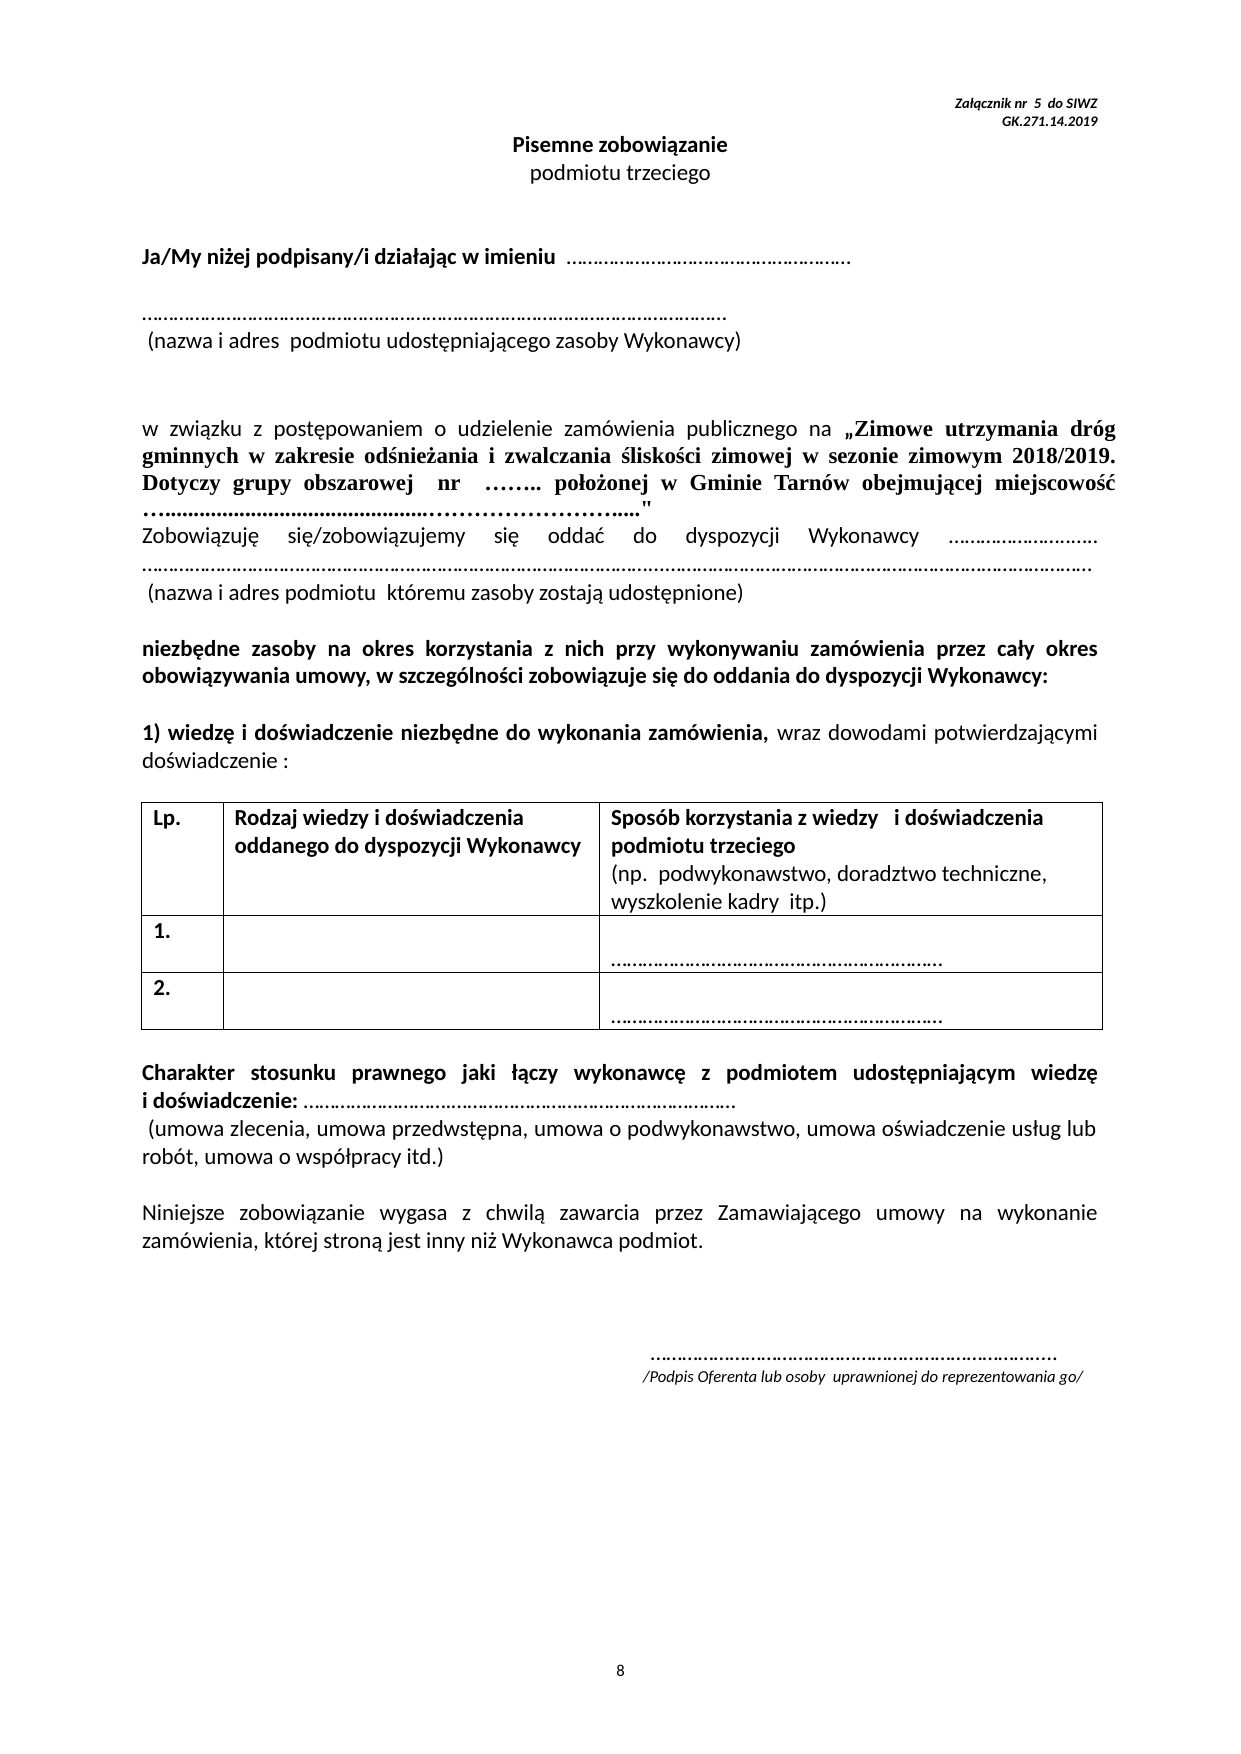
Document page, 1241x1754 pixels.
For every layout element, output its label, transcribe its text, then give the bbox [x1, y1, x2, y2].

text ………………………………………………………………………………………………… [142, 298, 1098, 326]
text (nazwa i adres podmiotu udostępniającego zasoby Wykonawcy) [142, 326, 1098, 354]
text ………………………………………………………………….. [614, 1338, 1098, 1366]
table_cell 1. [142, 916, 223, 972]
text Pisemne zobowiązanie [142, 130, 1098, 158]
text (umowa zlecenia, umowa przedwstępna, umowa o podwykonawstwo, umowa oświadczenie usług lub robót, umowa o współpracy itd.) [142, 1114, 1098, 1170]
table_header Lp. [142, 803, 223, 915]
text niezbędne zasoby na okres korzystania z nich przy wykonywaniu zamówienia przez cały okres obowiązywania umowy, w szczególności zobowiązuje się do oddania do dyspozycji Wykonawcy: [142, 634, 1098, 690]
table_cell [224, 916, 599, 972]
text Ja/My niżej podpisany/i działając w imieniu ……………………………………………… [142, 242, 1098, 270]
text Załącznik nr 5 do SIWZ [142, 94, 1099, 112]
table_cell ……………………………………………………… [600, 916, 1102, 972]
table_cell [224, 973, 599, 1029]
subtitle GK.271.14.2019 [142, 112, 1099, 130]
text /Podpis Oferenta lub osoby uprawnionej do reprezentowania go/ [629, 1366, 1099, 1387]
text (nazwa i adres podmiotu któremu zasoby zostają udostępnione) [142, 578, 1098, 606]
table_header Rodzaj wiedzy i doświadczenia oddanego do dyspozycji Wykonawcy [224, 803, 599, 915]
text w związku z postępowaniem o udzielenie zamówienia publicznego na „Zimowe utrzymania dróg gminnych w zakresie odśnieżania i zwalczania śliskości zimowej w sezonie zimowym 2018/2019. Dotyczy grupy obszarowej nr …….. położonej w Gminie Tarnów obejmującej miejscowość …..............................................……………………....." [142, 414, 1116, 522]
table_cell ……………………………………………………… [600, 973, 1102, 1029]
text podmiotu trzeciego [142, 158, 1098, 186]
text Charakter stosunku prawnego jaki łączy wykonawcę z podmiotem udostępniającym wiedzę i doświadczenie: ……………………….……………………………………………… [142, 1058, 1098, 1114]
text Niniejsze zobowiązanie wygasa z chwilą zawarcia przez Zamawiającego umowy na wykonanie zamówienia, której stroną jest inny niż Wykonawca podmiot. [142, 1198, 1098, 1254]
text 1) wiedzę i doświadczenie niezbędne do wykonania zamówienia, wraz dowodami potwierdzającymi doświadczenie : [142, 718, 1098, 774]
text Zobowiązuję się/zobowiązujemy się oddać do dyspozycji Wykonawcy …………………..…..……………………………………………………………………………………...……………………………………………………………………… [142, 522, 1098, 578]
table_header Sposób korzystania z wiedzy i doświadczenia podmiotu trzeciego (np. podwykonawstwo, doradztwo techniczne, wyszkolenie kadry itp.) [600, 803, 1102, 915]
table_cell 2. [142, 973, 223, 1029]
